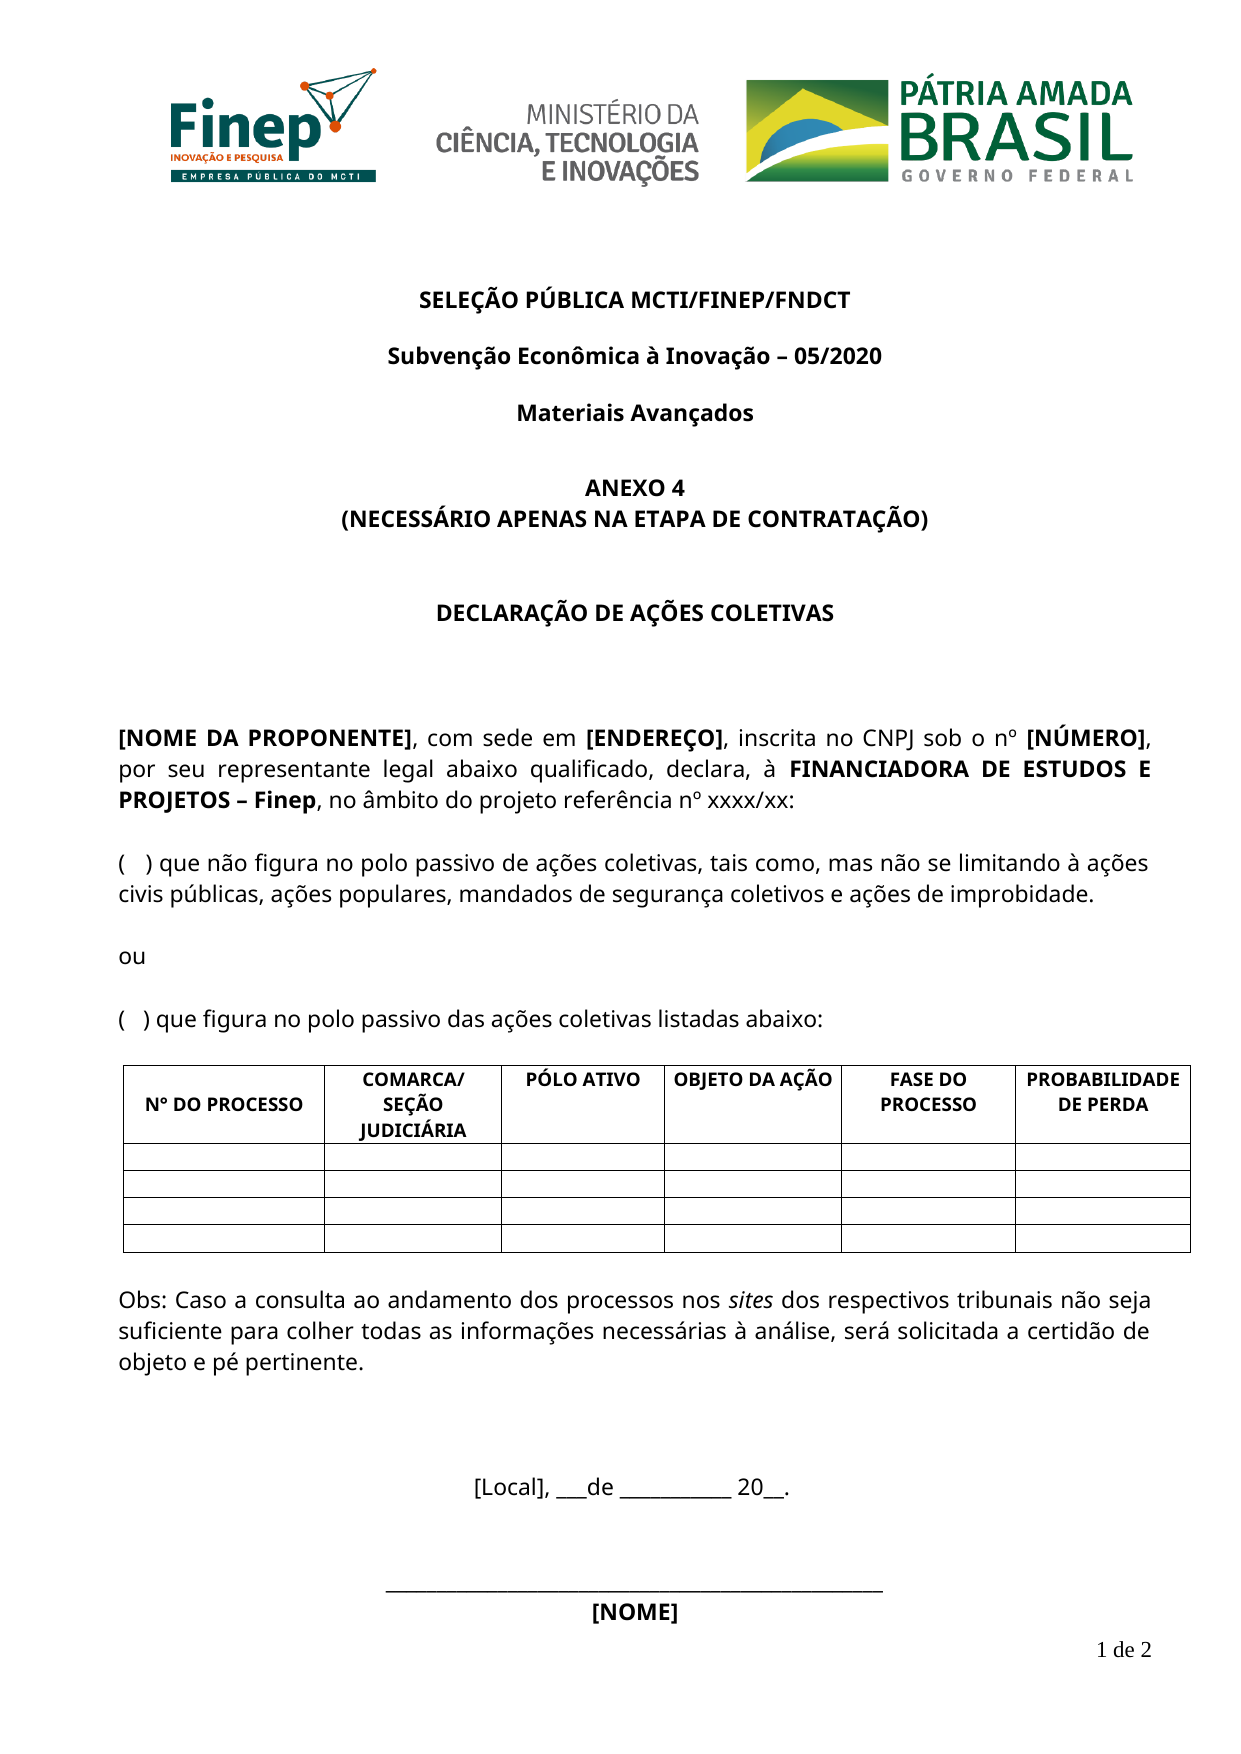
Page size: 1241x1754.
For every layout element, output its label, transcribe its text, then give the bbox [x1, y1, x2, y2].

table_cell [124, 1198, 324, 1224]
text _________________________________________________ [118, 1565, 1152, 1596]
text [Local], ___de ___________ 20__. [118, 1471, 1152, 1503]
table_cell [1016, 1225, 1190, 1252]
text [NOME DA PROPONENTE], com sede em [ENDEREÇO], inscrita no CNPJ sob o nº [NÚMERO], por seu representante legal abaixo qualificado, declara, à FINANCIADORA DE ESTUDOS E PROJETOS – Finep, no âmbito do projeto referência nº xxxx/xx: [118, 721, 1152, 815]
table_header PÓLO ATIVO [502, 1066, 664, 1143]
table_cell [502, 1225, 664, 1252]
table_cell [502, 1144, 664, 1170]
table_cell [325, 1144, 501, 1170]
table_header PROBABILIDADE DE PERDA [1016, 1066, 1190, 1143]
table_cell [842, 1198, 1015, 1224]
table_cell [502, 1198, 664, 1224]
table_cell [665, 1198, 841, 1224]
table_cell [1016, 1144, 1190, 1170]
table_cell [325, 1198, 501, 1224]
table_cell [842, 1171, 1015, 1197]
text (NECESSÁRIO APENAS NA ETAPA DE CONTRATAÇÃO) [118, 503, 1152, 534]
table_cell [325, 1171, 501, 1197]
table_cell [325, 1225, 501, 1252]
text ou [118, 940, 1152, 971]
table_cell [124, 1144, 324, 1170]
text Obs: Caso a consulta ao andamento dos processos nos sites dos respectivos tribunais não seja suficiente para colher todas as informações necessárias à análise, será solicitada a certidão de objeto e pé pertinente. [118, 1284, 1152, 1378]
table_header N° DO PROCESSO [124, 1066, 324, 1143]
table_cell [1016, 1171, 1190, 1197]
table_cell [842, 1225, 1015, 1252]
table_cell [842, 1144, 1015, 1170]
table_cell [124, 1171, 324, 1197]
text Materiais Avançados [118, 396, 1152, 428]
text ( ) que figura no polo passivo das ações coletivas listadas abaixo: [118, 1003, 1152, 1034]
table_cell [665, 1144, 841, 1170]
text ANEXO 4 [118, 471, 1152, 503]
table_cell [502, 1171, 664, 1197]
text ( ) que não figura no polo passivo de ações coletivas, tais como, mas não se limitando à ações civis públicas, ações populares, mandados de segurança coletivos e ações de improbidade. [118, 846, 1152, 909]
table_header COMARCA/ SEÇÃO JUDICIÁRIA [325, 1066, 501, 1143]
table_cell [1016, 1198, 1190, 1224]
table_cell [665, 1171, 841, 1197]
table_header FASE DO PROCESSO [842, 1066, 1015, 1143]
table_header OBJETO DA AÇÃO [665, 1066, 841, 1143]
table_cell [124, 1225, 324, 1252]
text [NOME] [118, 1596, 1152, 1628]
text SELEÇÃO PÚBLICA MCTI/FINEP/FNDCT [118, 284, 1152, 315]
text DECLARAÇÃO DE AÇÕES COLETIVAS [118, 596, 1152, 628]
table_cell [665, 1225, 841, 1252]
text Subvenção Econômica à Inovação – 05/2020 [118, 340, 1152, 371]
